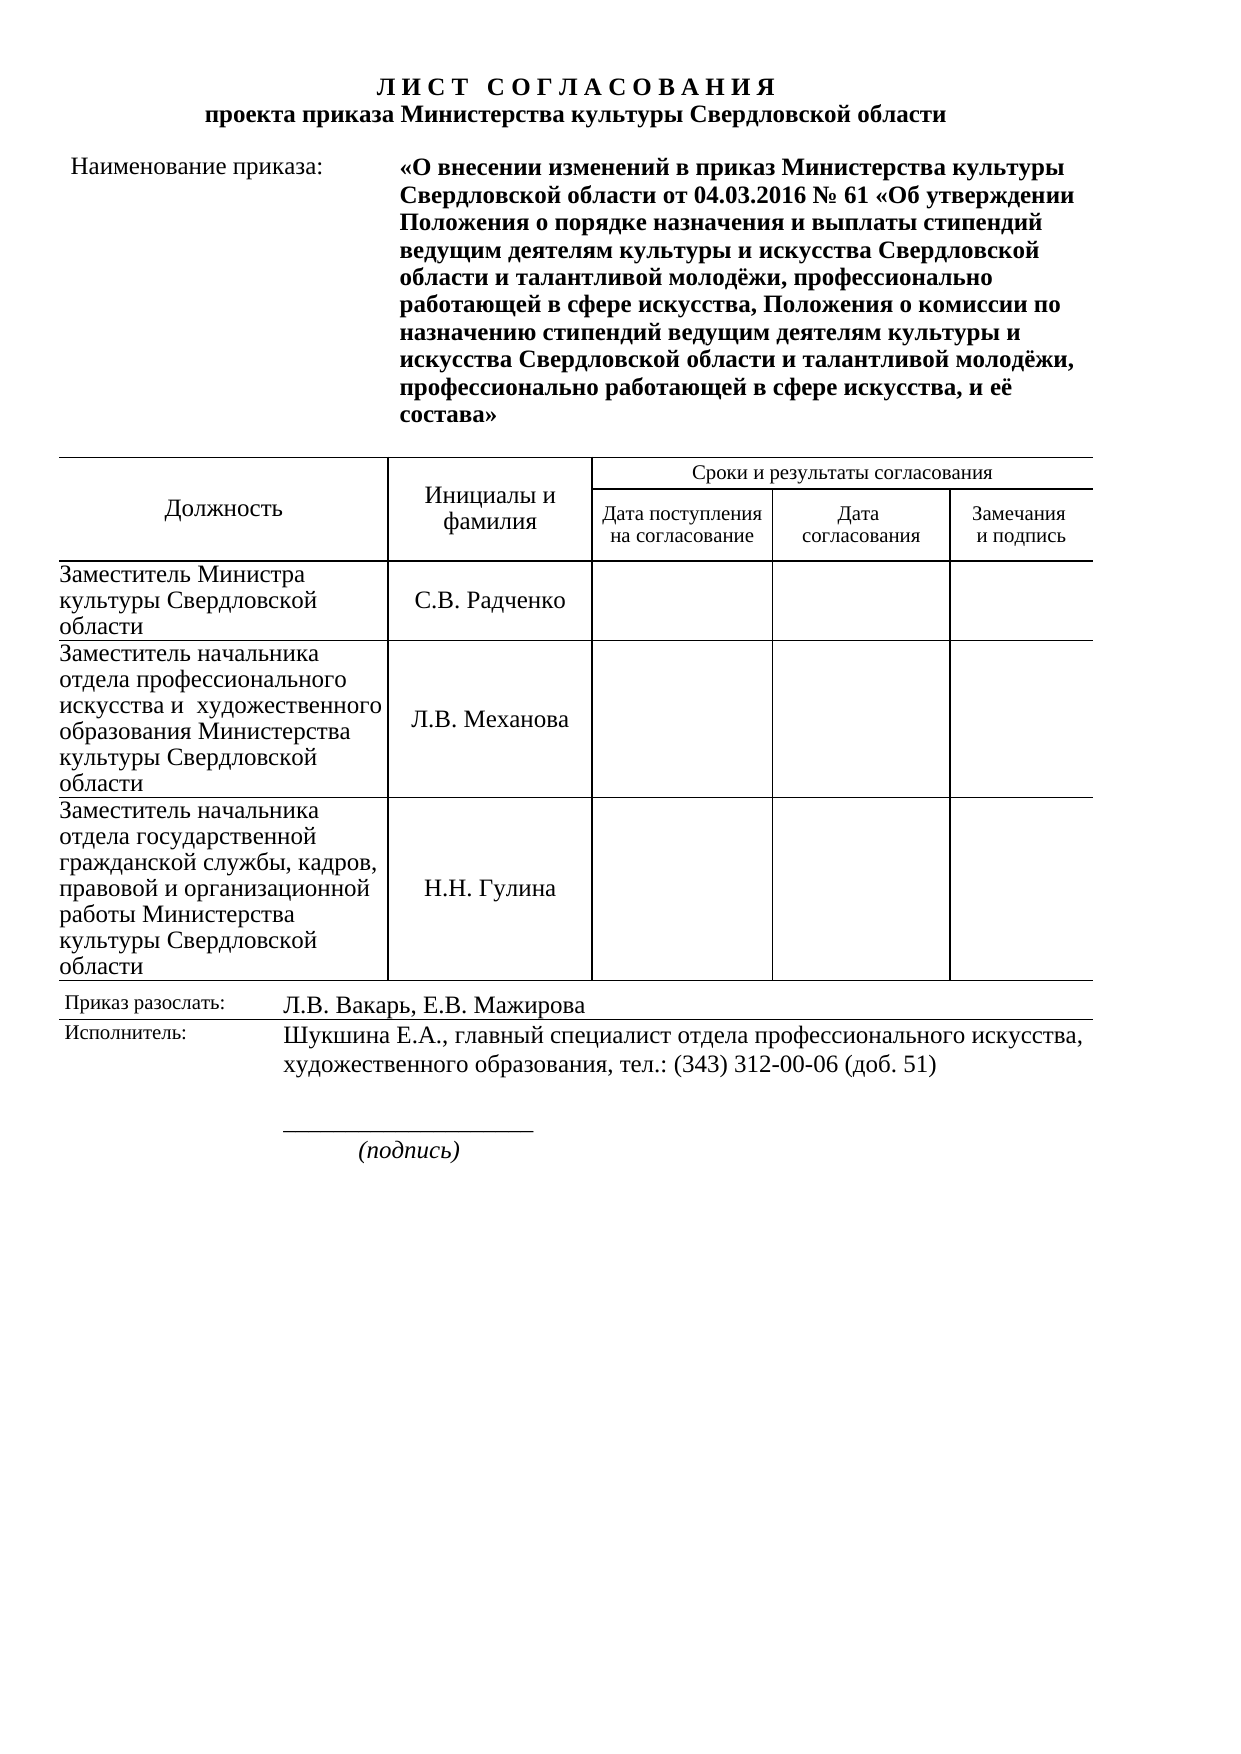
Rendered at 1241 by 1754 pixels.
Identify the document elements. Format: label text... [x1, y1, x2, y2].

table_cell Дата поступления на согласование [593, 490, 772, 560]
table_cell [773, 562, 949, 640]
table_cell Замечания и подпись [951, 490, 1093, 560]
table_header «О внесении изменений в приказ Министерства культуры Свердловской области от 04.03.2016 № 61 «Об утверждении Положения о порядке назначения и выплаты стипендий ведущим деятелям культуры и искусства Свердловской области и талантливой молодёжи, профессионально работающей в сфере искусства, Положения о комиссии по назначению стипендий ведущим деятелям культуры и искусства Свердловской области и талантливой молодёжи, профессионально работающей в сфере искусства, и её состава» [388, 154, 1093, 457]
table_cell Заместитель Министра культуры Свердловской области [59, 562, 387, 640]
table_cell [951, 641, 1093, 797]
text проекта приказа Министерства культуры Свердловской области [59, 101, 1092, 128]
table_cell [593, 641, 772, 797]
table_cell [593, 562, 772, 640]
table_cell Сроки и результаты согласования [593, 458, 1093, 488]
table_cell Дата согласования [773, 490, 949, 560]
table_cell Н.Н. Гулина [389, 798, 591, 980]
table_cell [773, 798, 949, 980]
table_cell Инициалы и фамилия [389, 458, 591, 560]
table_cell Должность [59, 458, 387, 560]
table_cell Шукшина Е.А., главный специалист отдела профессионального искусства, художественного образования, тел.: (343) 312-00-06 (доб. 51) ____________________ (подпись) [277, 1020, 1093, 1164]
table_cell [773, 641, 949, 797]
table_cell Заместитель начальника отдела государственной гражданской службы, кадров, правовой и организационной работы Министерства культуры Свердловской области [59, 798, 387, 980]
table_cell С.В. Радченко [389, 562, 591, 640]
table_cell Приказ разослать: [59, 981, 277, 1019]
table_cell Л.В. Вакарь, Е.В. Мажирова [277, 981, 1093, 1019]
table_cell Л.В. Механова [389, 641, 591, 797]
text ЛИСТ СОГЛАСОВАНИЯ [59, 75, 1092, 101]
table_cell [951, 798, 1093, 980]
table_cell [593, 798, 772, 980]
table_header Наименование приказа: [59, 154, 388, 457]
table_cell [951, 562, 1093, 640]
table_cell Исполнитель: [59, 1020, 277, 1164]
table_cell Заместитель начальника отдела профессионального искусства и художественного образования Министерства культуры Свердловской области [59, 641, 387, 797]
